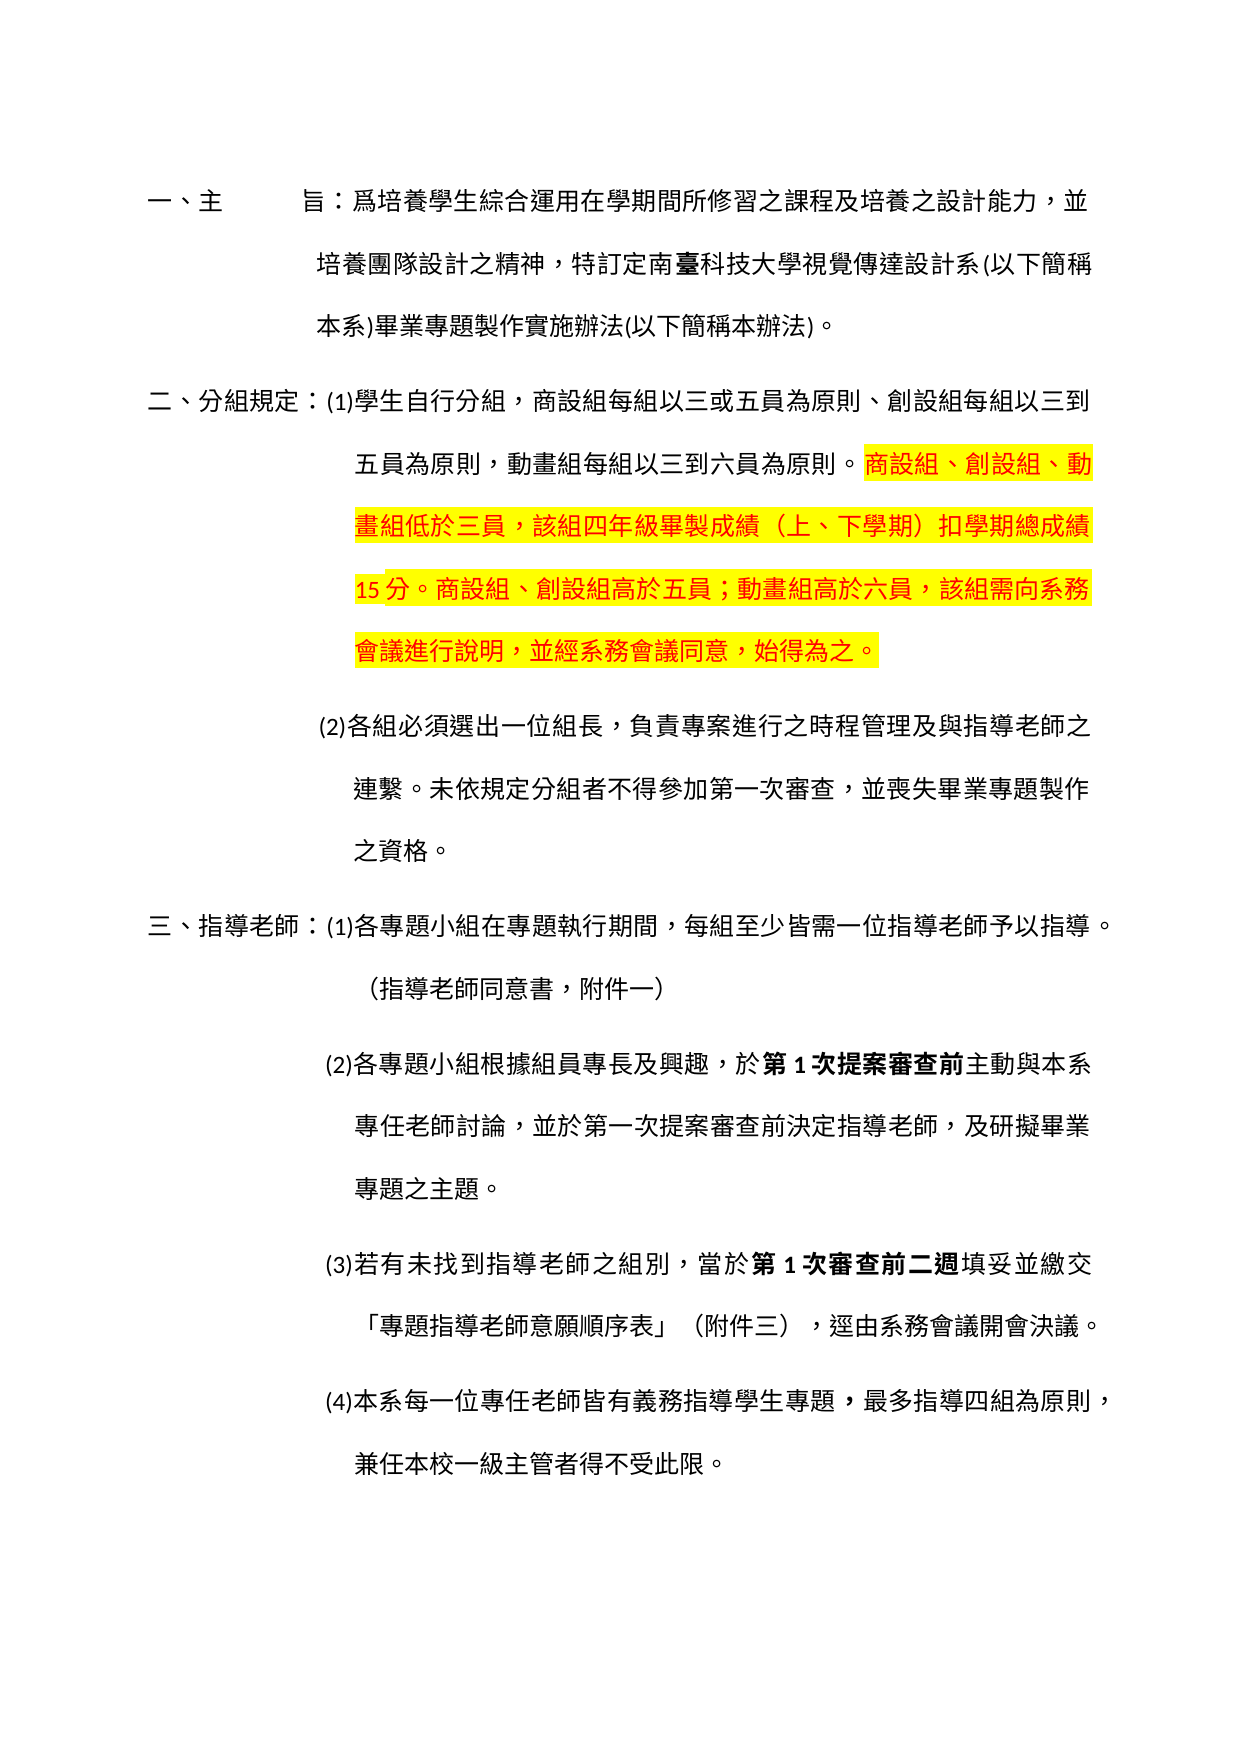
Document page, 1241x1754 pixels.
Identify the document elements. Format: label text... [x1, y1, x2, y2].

text 二、分組規定：(1)學生自行分組，商設組每組以三或五員為原則、創設組每組以三到五員為原則，動畫組每組以三到六員為原則。商設組、創設組、動畫組低於三員，該組四年級畢製成績（上、下學期）扣學期總成績15分。商設組、創設組高於五員；動畫組高於六員，該組需向系務會議進行說明，並經系務會議同意，始得為之。 [148, 358, 1092, 671]
text (2)各專題小組根據組員專長及興趣，於第1次提案審查前主動與本系專任老師討論，並於第一次提案審查前決定指導老師，及研擬畢業專題之主題。 [325, 1021, 1092, 1208]
text (2)各組必須選出一位組長，負責專案進行之時程管理及與指導老師之連繫。未依規定分組者不得參加第一次審查，並喪失畢業專題製作之資格。 [318, 683, 1092, 871]
text 三、指導老師：(1)各專題小組在專題執行期間，每組至少皆需一位指導老師予以指導。（指導老師同意書，附件一） [148, 883, 1092, 1008]
text (4)本系每一位專任老師皆有義務指導學生專題，最多指導四組為原則，兼任本校一級主管者得不受此限。 [325, 1358, 1092, 1483]
text 一、主 旨：爲培養學生綜合運用在學期間所修習之課程及培養之設計能力，並培養團隊設計之精神，特訂定南臺科技大學視覺傳達設計系(以下簡稱本系)畢業專題製作實施辦法(以下簡稱本辦法)。 [148, 158, 1092, 346]
text (3)若有未找到指導老師之組別，當於第1次審查前二週填妥並繳交「專題指導老師意願順序表」（附件三），逕由系務會議開會決議。 [325, 1221, 1092, 1346]
